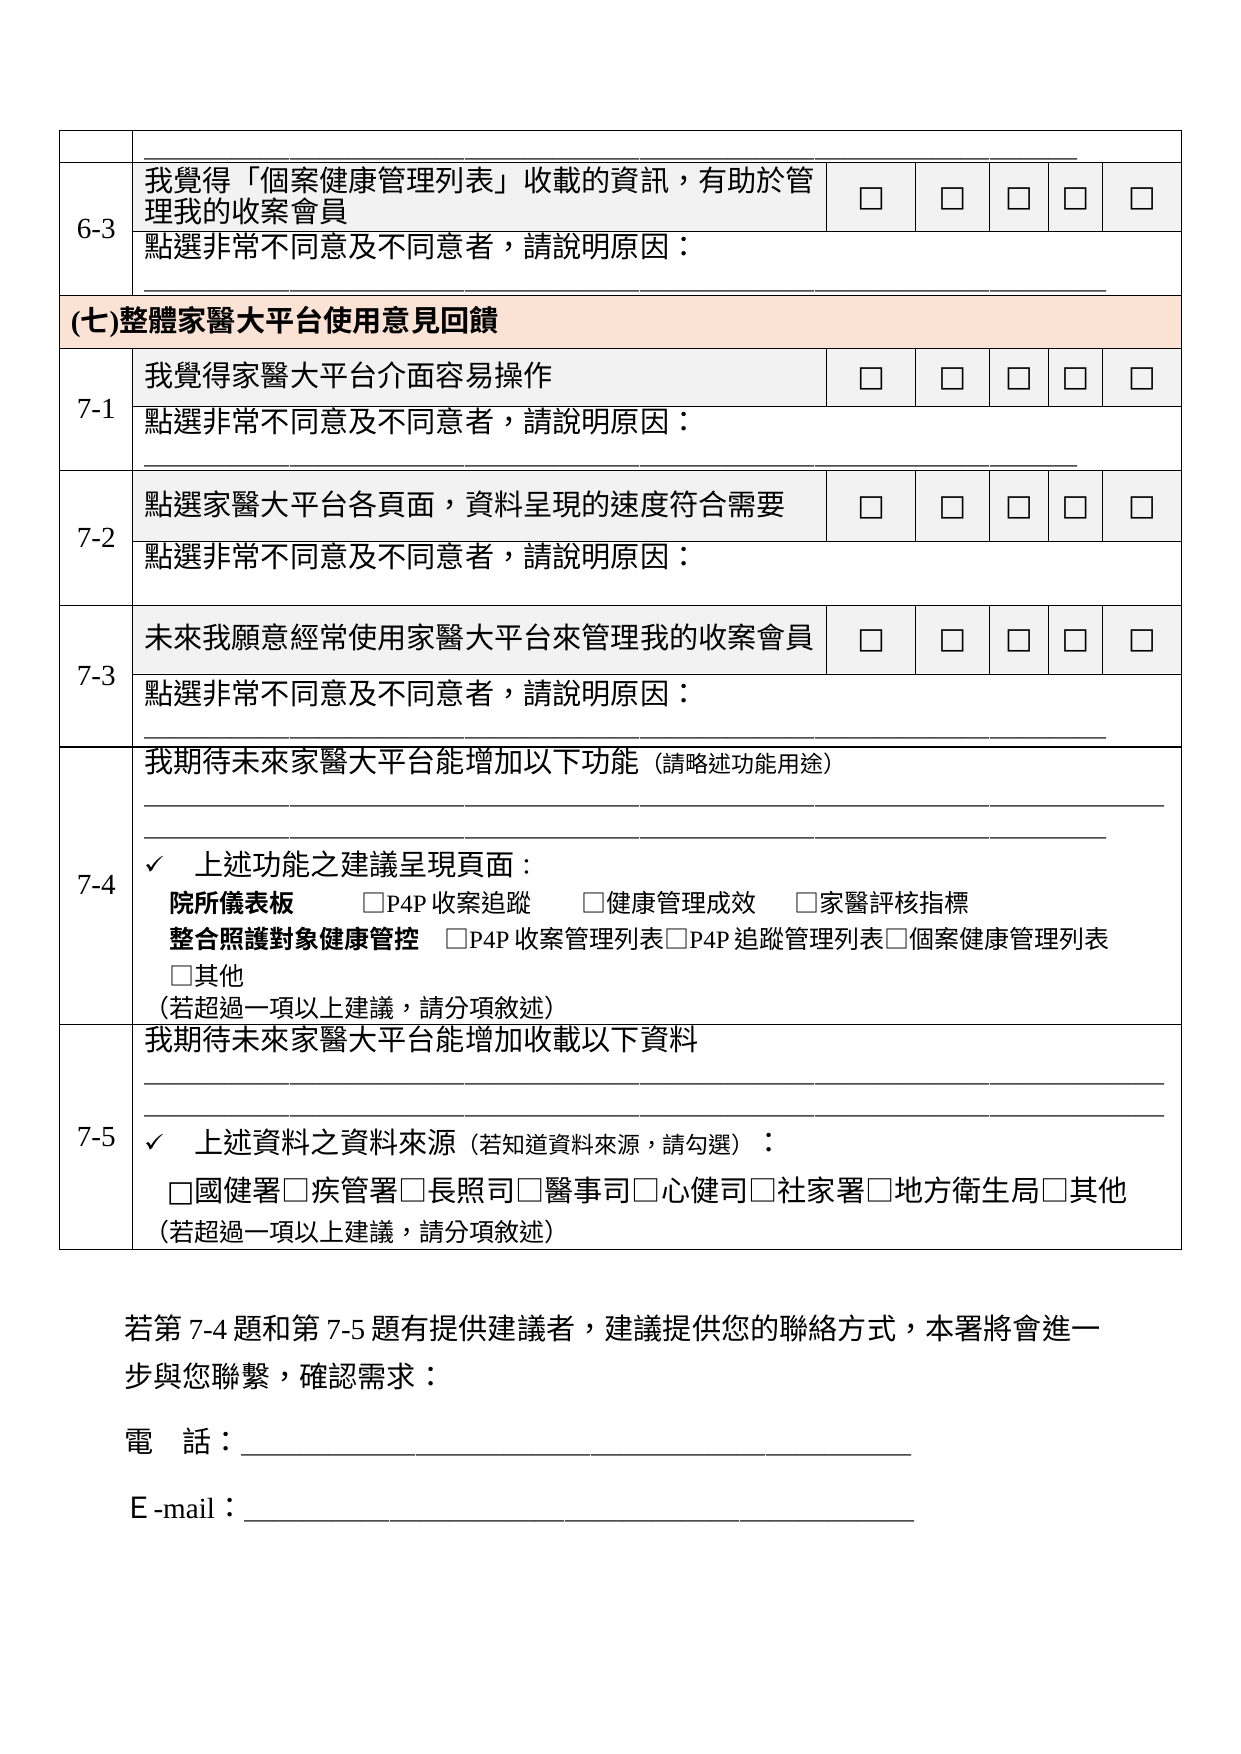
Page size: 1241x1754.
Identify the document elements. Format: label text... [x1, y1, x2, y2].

table_cell 7-2 [60, 471, 132, 604]
table_cell □ [827, 349, 915, 406]
table_cell □ [916, 349, 989, 406]
table_cell 點選非常不同意及不同意者，請說明原因： ＿＿＿＿＿＿＿＿＿＿＿＿＿＿＿＿＿＿＿＿＿＿＿＿＿＿＿＿＿＿＿＿＿ [133, 232, 1181, 295]
table_cell □ [1049, 349, 1102, 406]
table_cell □ [990, 349, 1048, 406]
table_cell 我覺得家醫大平台介面容易操作 [133, 349, 826, 406]
table_cell □ [1049, 606, 1102, 673]
table_cell 7-3 [60, 606, 132, 746]
table_cell 我覺得「個案健康管理列表」收載的資訊，有助於管理我的收案會員 [133, 163, 826, 231]
text Ｅ-mail：＿＿＿＿＿＿＿＿＿＿＿＿＿＿＿＿＿＿＿＿＿＿＿ [124, 1484, 1116, 1527]
table_cell [60, 131, 132, 162]
table_cell 7-1 [60, 349, 132, 470]
table_cell 6-3 [60, 163, 132, 295]
table_cell 點選非常不同意及不同意者，請說明原因： ＿＿＿＿＿＿＿＿＿＿＿＿＿＿＿＿＿＿＿＿＿＿＿＿＿＿＿＿＿＿＿＿ [133, 407, 1181, 470]
table_cell 未來我願意經常使用家醫大平台來管理我的收案會員 [133, 606, 826, 673]
table_cell □ [990, 471, 1048, 541]
table_cell 點選家醫大平台各頁面，資料呈現的速度符合需要 [133, 471, 826, 541]
table_cell □ [916, 471, 989, 541]
table_cell 7-4 [60, 748, 132, 1023]
table_cell □ [827, 606, 915, 673]
table_cell □ [916, 163, 989, 231]
table_cell □ [1103, 163, 1181, 231]
table_cell □ [827, 163, 915, 231]
table_cell 點選非常不同意及不同意者，請說明原因： ＿＿＿＿＿＿＿＿＿＿＿＿＿＿＿＿＿＿＿＿＿＿＿＿＿＿＿＿＿＿＿＿＿ [133, 675, 1181, 746]
table_cell (七)整體家醫大平台使用意見回饋 [60, 296, 1181, 348]
table_cell □ [1103, 349, 1181, 406]
table_cell □ [827, 471, 915, 541]
table_cell 我期待未來家醫大平台能增加收載以下資料 ＿＿＿＿＿＿＿＿＿＿＿＿＿＿＿＿＿＿＿＿＿＿＿＿＿＿＿＿＿＿＿＿＿＿＿＿＿＿＿＿＿＿＿＿＿＿＿＿＿＿＿＿＿＿＿＿＿＿＿＿＿＿＿＿＿＿＿＿＿＿ 上述資料之資料來源（若知道資料來源，請勾選）： □國健署□疾管署□長照司□醫事司□心健司□社家署□地方衛生局□其他 （若超過一項以上建議，請分項敘述） [133, 1025, 1181, 1249]
table_cell □ [1103, 606, 1181, 673]
table_cell 7-5 [60, 1025, 132, 1249]
table_cell □ [990, 163, 1048, 231]
table_cell 我期待未來家醫大平台能增加以下功能（請略述功能用途） ＿＿＿＿＿＿＿＿＿＿＿＿＿＿＿＿＿＿＿＿＿＿＿＿＿＿＿＿＿＿＿＿＿＿＿＿＿＿＿＿＿＿＿＿＿＿＿＿＿＿＿＿＿＿＿＿＿＿＿＿＿＿＿＿＿＿＿＿ 上述功能之建議呈現頁面： 院所儀表板 □P4P收案追蹤 □健康管理成效 □家醫評核指標 整合照護對象健康管控 □P4P收案管理列表□P4P追蹤管理列表□個案健康管理列表 □其他 （若超過一項以上建議，請分項敘述） [133, 748, 1181, 1023]
text 電 話：＿＿＿＿＿＿＿＿＿＿＿＿＿＿＿＿＿＿＿＿＿＿＿ [124, 1419, 1116, 1461]
table_cell □ [1049, 163, 1102, 231]
table_cell □ [1103, 471, 1181, 541]
table_cell ＿＿＿＿＿＿＿＿＿＿＿＿＿＿＿＿＿＿＿＿＿＿＿＿＿＿＿＿＿＿＿＿ [133, 131, 1181, 162]
table_cell □ [916, 606, 989, 673]
table_cell 點選非常不同意及不同意者，請說明原因： [133, 542, 1181, 604]
table_cell □ [990, 606, 1048, 673]
table_cell □ [1049, 471, 1102, 541]
text 若第7-4題和第7-5題有提供建議者，建議提供您的聯絡方式，本署將會進一步與您聯繫，確認需求： [124, 1305, 1116, 1396]
